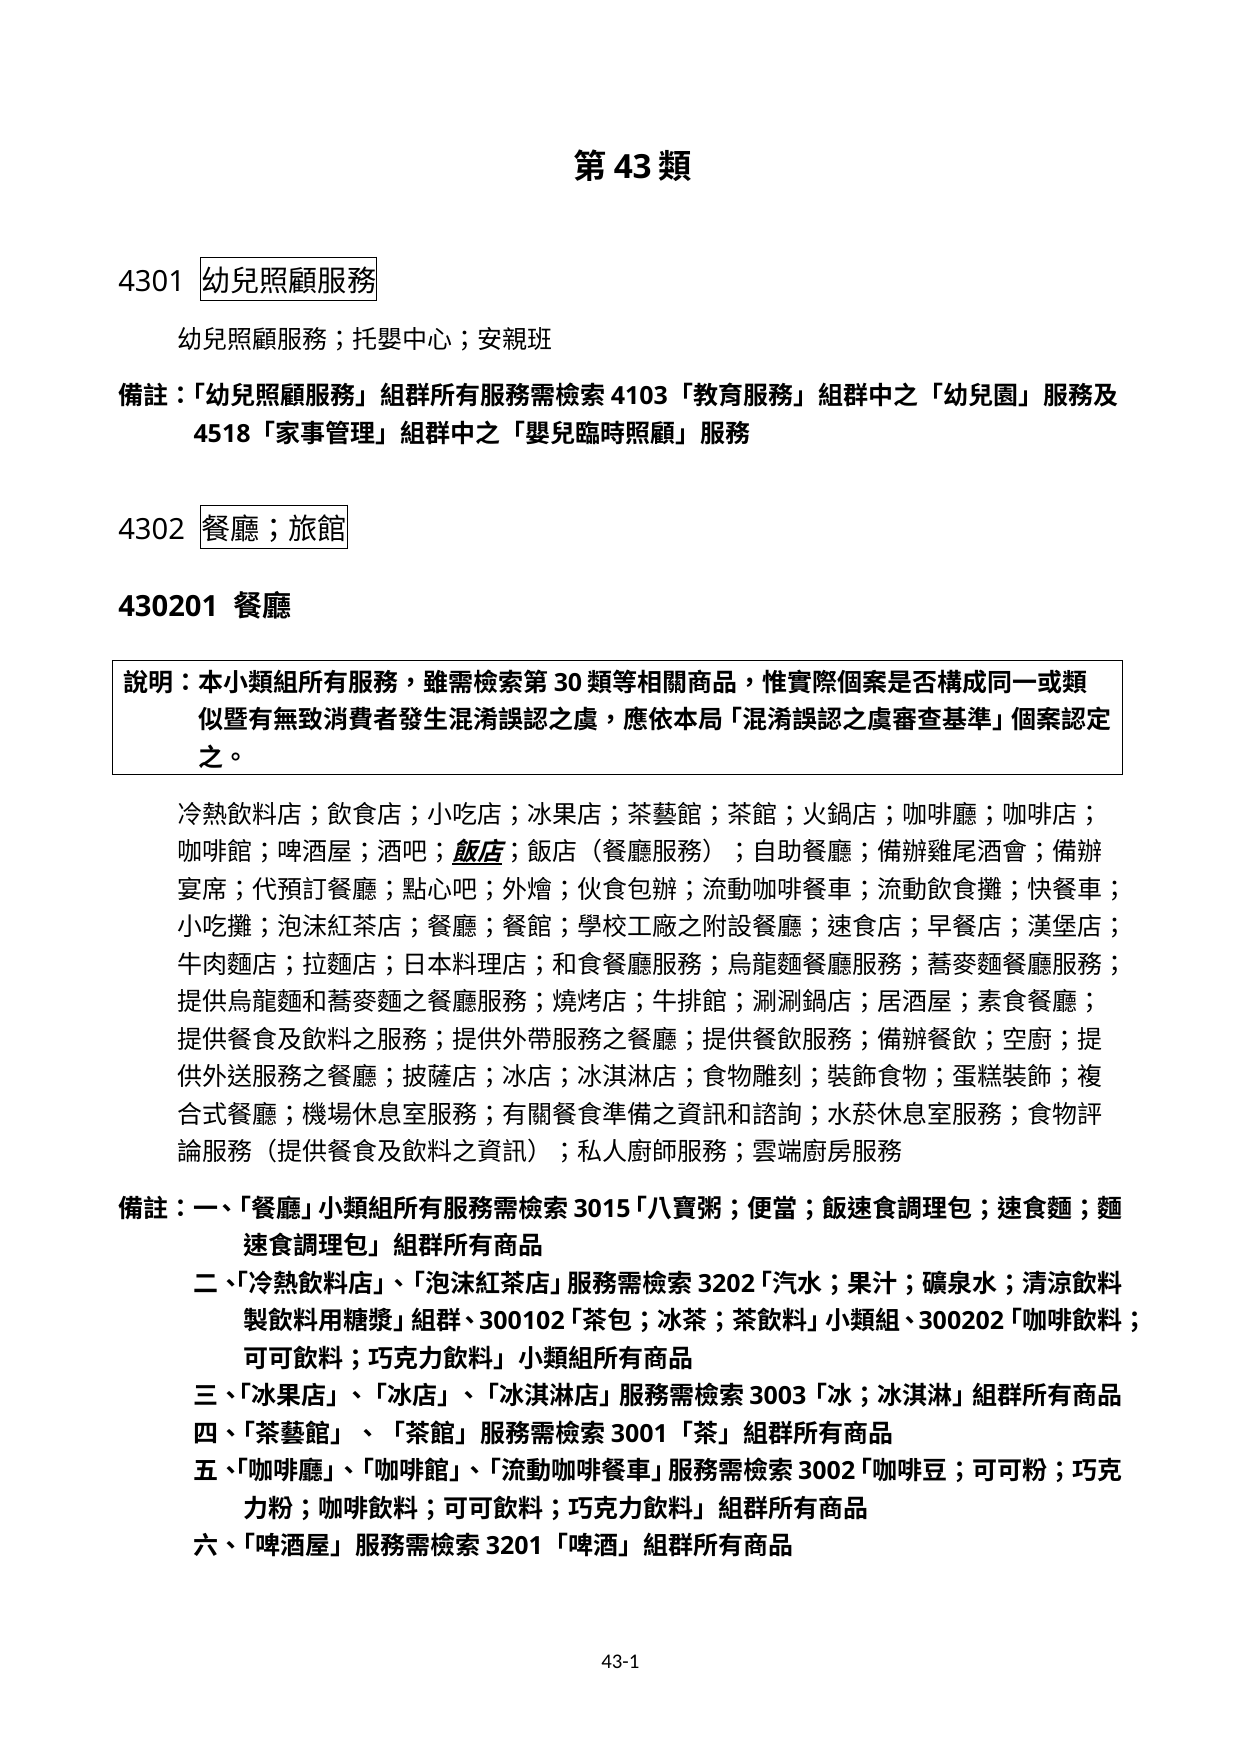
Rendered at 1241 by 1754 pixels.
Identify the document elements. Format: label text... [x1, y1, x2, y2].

text 餐廳；旅館 [201, 506, 347, 548]
table_header 說明：本小類組所有服務，雖需檢索第30類等相關商品，惟實際個案是否構成同一或類似暨有無致消費者發生混淆誤認之虞，應依本局「混淆誤認之虞審查基準」個案認定之。 [113, 661, 1122, 774]
text 備註：一、「餐廳」小類組所有服務需檢索3015「八寶粥；便當；飯速食調理包；速食麵；麵速食調理包」組群所有商品 [118, 1187, 1122, 1262]
text 五、「咖啡廳」、「咖啡館」、「流動咖啡餐車」服務需檢索3002「咖啡豆；可可粉；巧克力粉；咖啡飲料；可可飲料；巧克力飲料」組群所有商品 [193, 1450, 1122, 1525]
text 冷熱飲料店；飲食店；小吃店；冰果店；茶藝館；茶館；火鍋店；咖啡廳；咖啡店；咖啡館；啤酒屋；酒吧；飯店；飯店（餐廳服務）；自助餐廳；備辦雞尾酒會；備辦宴席；代預訂餐廳；點心吧；外燴；伙食包辦；流動咖啡餐車；流動飲食攤；快餐車；小吃攤；泡沫紅茶店；餐廳；餐館；學校工廠之附設餐廳；速食店；早餐店；漢堡店；牛肉麵店；拉麵店；日本料理店；和食餐廳服務；烏龍麵餐廳服務；蕎麥麵餐廳服務；提供烏龍麵和蕎麥麵之餐廳服務；燒烤店；牛排館；涮涮鍋店；居酒屋；素食餐廳；提供餐食及飲料之服務；提供外帶服務之餐廳；提供餐飲服務；備辦餐飲；空廚；提供外送服務之餐廳；披薩店；冰店；冰淇淋店；食物雕刻；裝飾食物；蛋糕裝飾；複合式餐廳；機場休息室服務；有關餐食準備之資訊和諮詢；水菸休息室服務；食物評論服務（提供餐食及飲料之資訊）；私人廚師服務；雲端廚房服務 [177, 794, 1122, 1169]
text 4302 [118, 506, 200, 548]
text 四、「茶藝館」、「茶館」服務需檢索3001「茶」組群所有商品 [193, 1412, 1122, 1450]
text 三、「冰果店」、「冰店」、「冰淇淋店」服務需檢索3003「冰；冰淇淋」組群所有商品 [193, 1375, 1122, 1412]
text 4301 [118, 258, 200, 300]
text [348, 506, 1122, 548]
text 備註：「幼兒照顧服務」組群所有服務需檢索4103「教育服務」組群中之「幼兒園」服務及4518「家事管理」組群中之「嬰兒臨時照顧」服務 [118, 375, 1122, 450]
text 第43類 [143, 127, 1122, 202]
text 二、「冷熱飲料店」、「泡沫紅茶店」服務需檢索3202「汽水；果汁；礦泉水；清涼飲料；製飲料用糖漿」組群、300102「茶包；冰茶；茶飲料」小類組、300202「咖啡飲料；可可飲料；巧克力飲料」小類組所有商品 [193, 1262, 1122, 1375]
text 六、「啤酒屋」服務需檢索3201「啤酒」組群所有商品 [193, 1525, 1122, 1562]
text 430201 餐廳 [118, 567, 1122, 642]
text 幼兒照顧服務 [201, 258, 376, 300]
text 幼兒照顧服務；托嬰中心；安親班 [177, 319, 1122, 356]
text [377, 258, 1122, 300]
